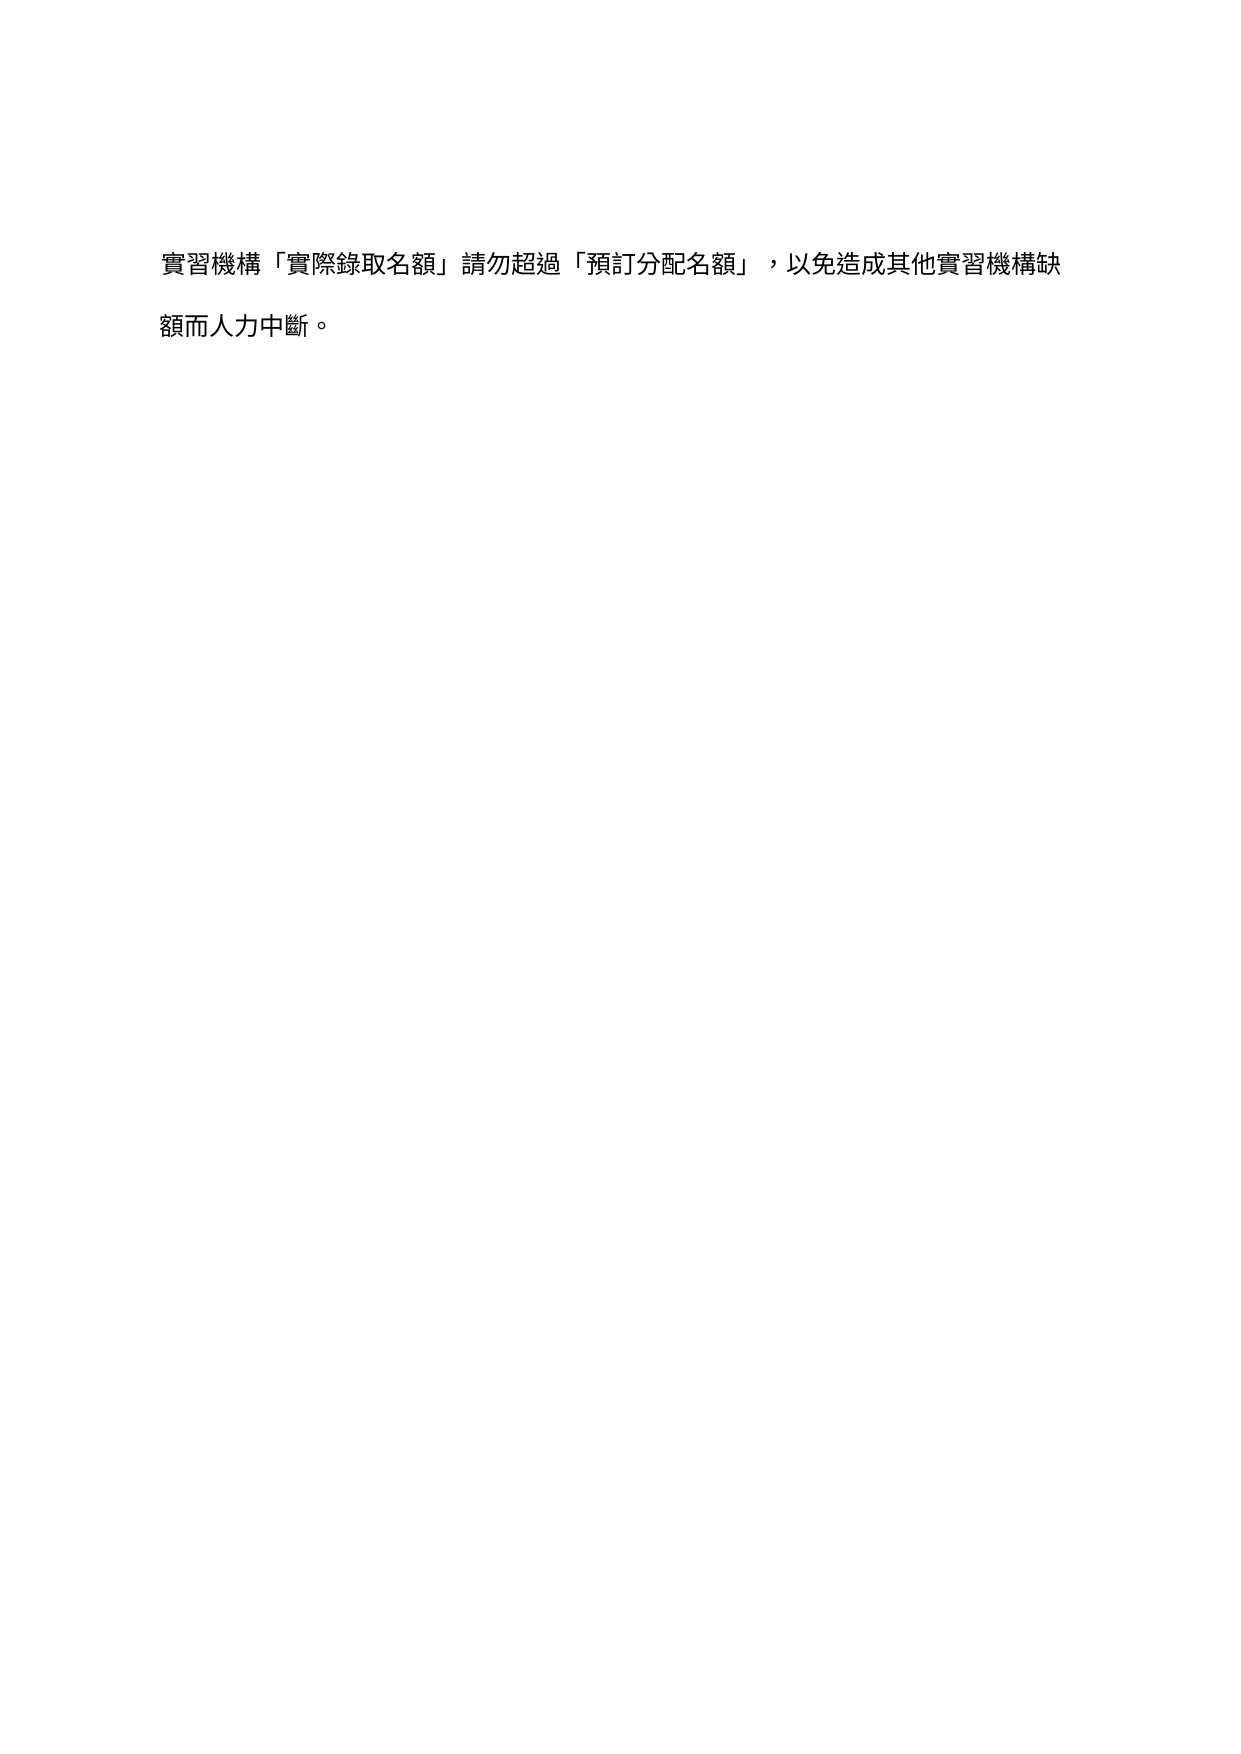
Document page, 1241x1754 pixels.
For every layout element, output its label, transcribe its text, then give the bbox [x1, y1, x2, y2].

text 實習機構「實際錄取名額」請勿超過「預訂分配名額」，以免造成其他實習機構缺額而人力中斷。 [159, 221, 1081, 346]
